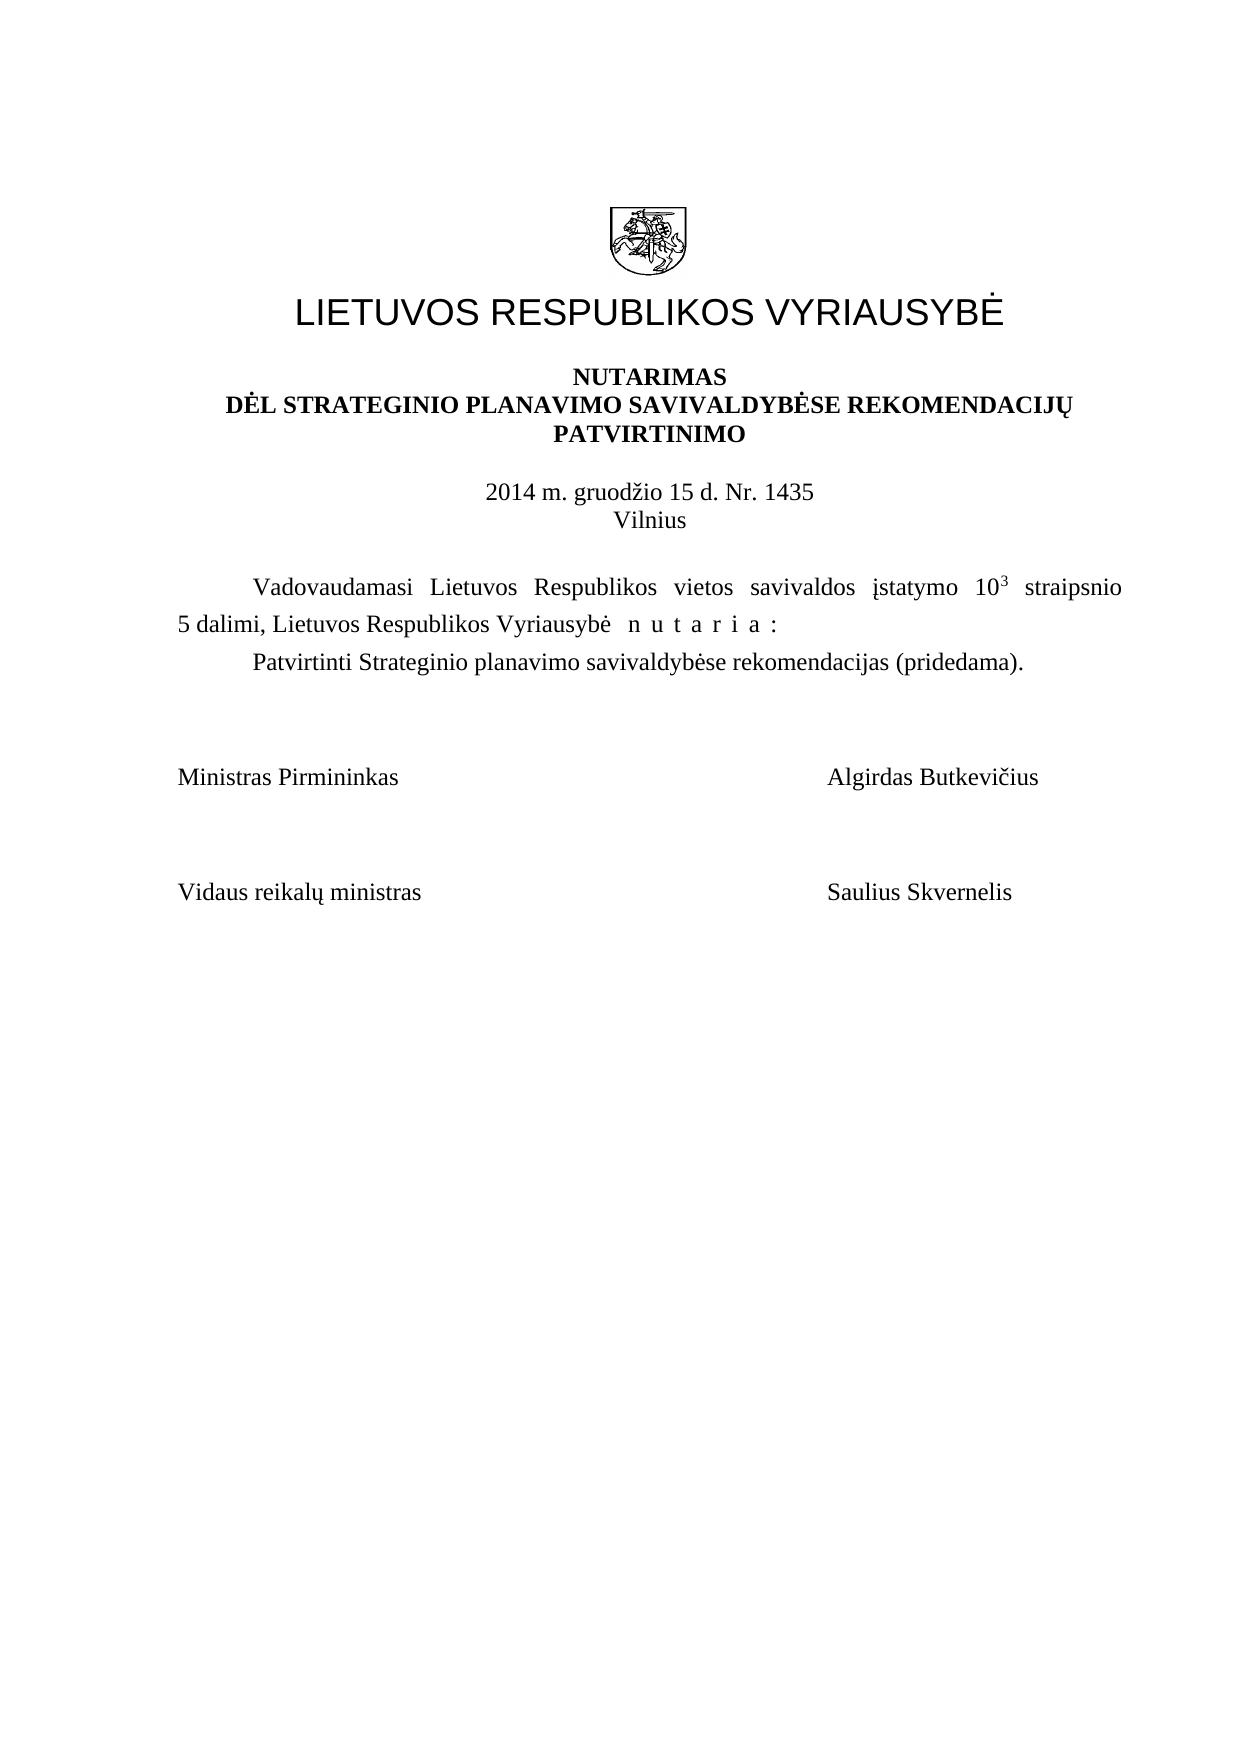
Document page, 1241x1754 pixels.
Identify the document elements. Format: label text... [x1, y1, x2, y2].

text Dėl STRATEGINIO PLANAVIMO SAVIVALDYBĖSE REKOMENDACIJŲ PATVIRTINIMO [177, 390, 1122, 448]
text Vadovaudamasi Lietuvos Respublikos vietos savivaldos įstatymo 103 straipsnio 5 dalimi, Lietuvos Respublikos Vyriausybė nutaria: [177, 563, 1122, 638]
text nutarimas [177, 362, 1122, 390]
text Ministras Pirmininkas Algirdas Butkevičius [177, 762, 1122, 790]
text Vidaus reikalų ministras Saulius Skvernelis [177, 877, 1122, 905]
text 2014 m. gruodžio 15 d. Nr. 1435 Vilnius [177, 477, 1122, 534]
text Lietuvos Respublikos Vyriausybė [177, 290, 1122, 333]
text Patvirtinti Strateginio planavimo savivaldybėse rekomendacijas (pridedama). [177, 638, 1122, 675]
